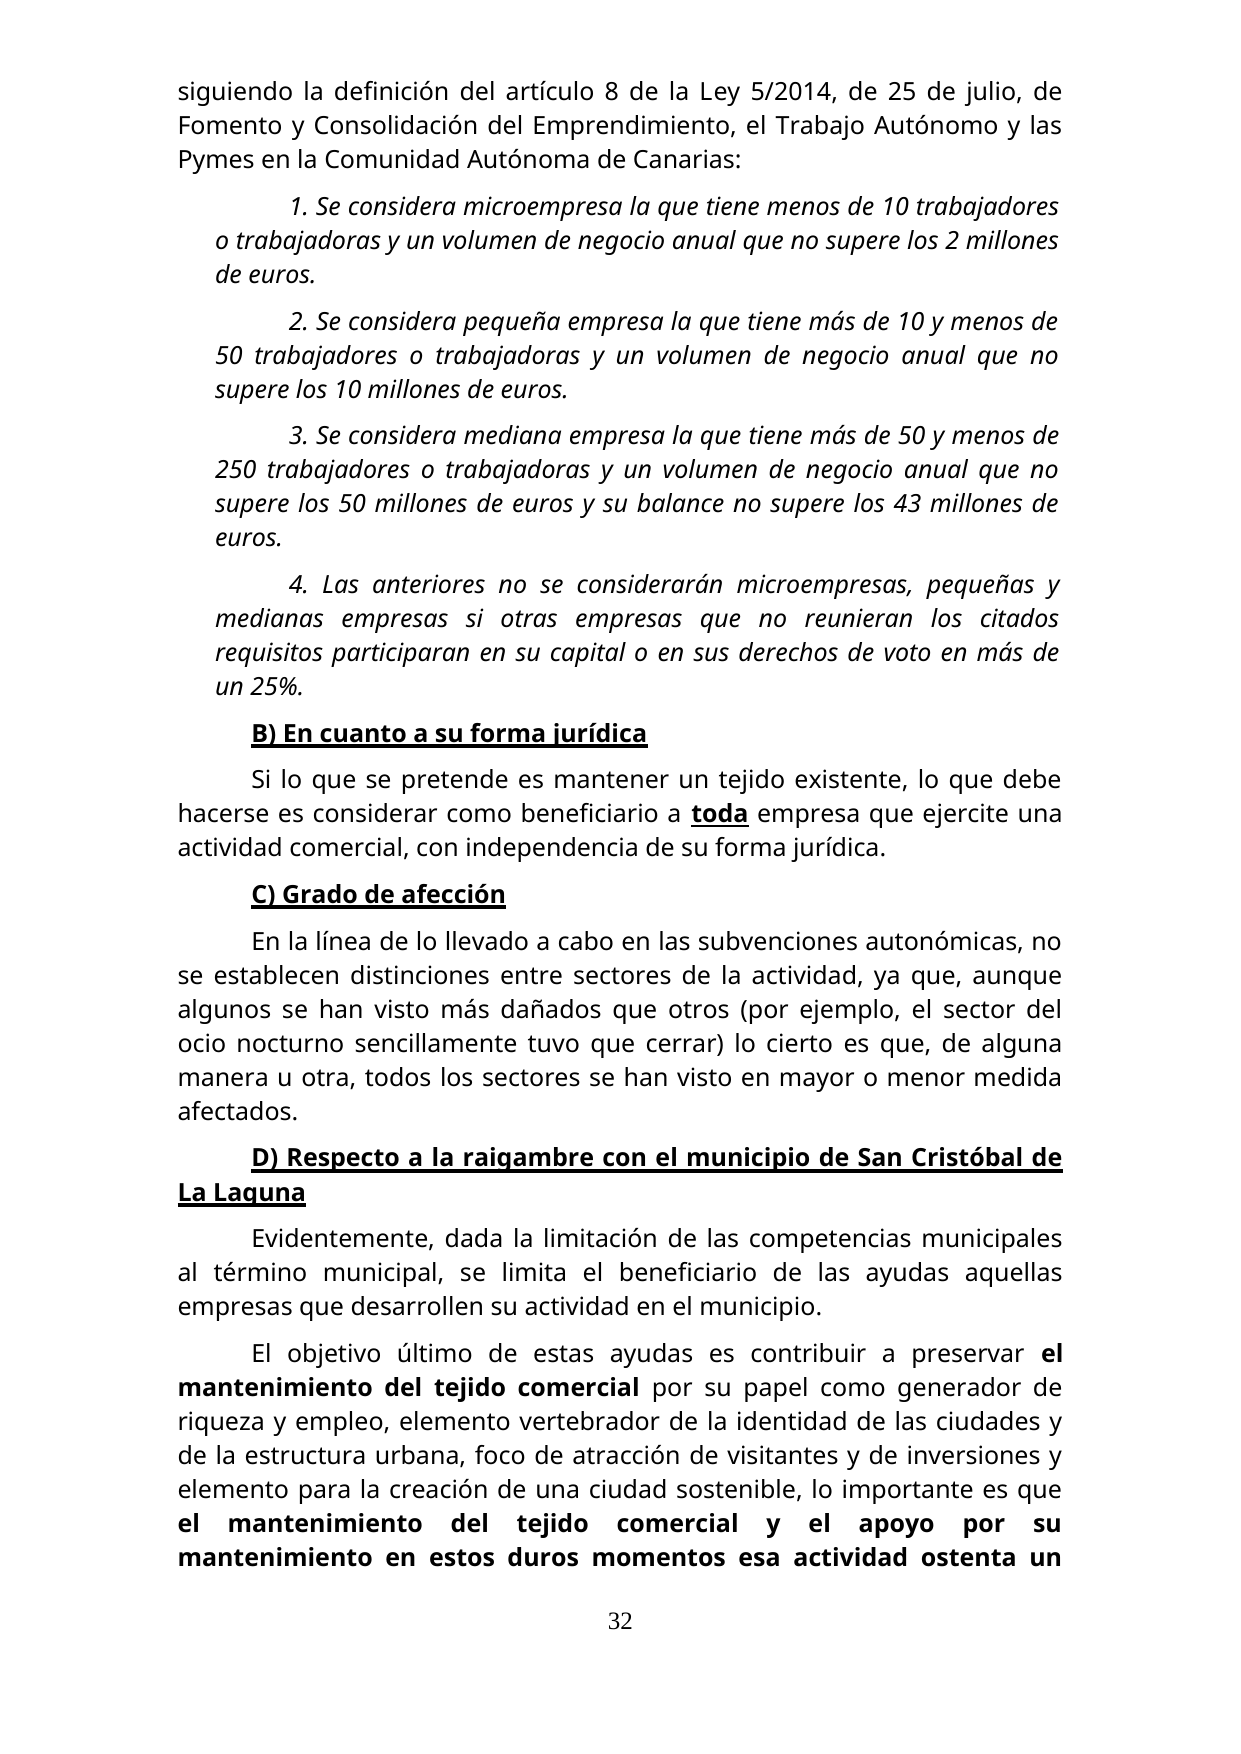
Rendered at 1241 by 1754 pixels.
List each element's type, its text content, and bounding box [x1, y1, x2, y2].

text siguiendo la definición del artículo 8 de la Ley 5/2014, de 25 de julio, de Fomento y Consolidación del Emprendimiento, el Trabajo Autónomo y las Pymes en la Comunidad Autónoma de Canarias: [177, 74, 1063, 176]
text En la línea de lo llevado a cabo en las subvenciones autonómicas, no se establecen distinciones entre sectores de la actividad, ya que, aunque algunos se han visto más dañados que otros (por ejemplo, el sector del ocio nocturno sencillamente tuvo que cerrar) lo cierto es que, de alguna manera u otra, todos los sectores se han visto en mayor o menor medida afectados. [177, 923, 1063, 1128]
text Evidentemente, dada la limitación de las competencias municipales al término municipal, se limita el beneficiario de las ayudas aquellas empresas que desarrollen su actividad en el municipio. [177, 1221, 1063, 1323]
text B) En cuanto a su forma jurídica [177, 715, 1063, 749]
text C) Grado de afección [177, 877, 1063, 911]
text Si lo que se pretende es mantener un tejido existente, lo que debe hacerse es considerar como beneficiario a toda empresa que ejercite una actividad comercial, con independencia de su forma jurídica. [177, 762, 1063, 864]
text 2. Se considera pequeña empresa la que tiene más de 10 y menos de 50 trabajadores o trabajadoras y un volumen de negocio anual que no supere los 10 millones de euros. [215, 303, 1063, 405]
text D) Respecto a la raigambre con el municipio de San Cristóbal de La Laguna [177, 1140, 1063, 1208]
text El objetivo último de estas ayudas es contribuir a preservar el mantenimiento del tejido comercial por su papel como generador de riqueza y empleo, elemento vertebrador de la identidad de las ciudades y de la estructura urbana, foco de atracción de visitantes y de inversiones y elemento para la creación de una ciudad sostenible, lo importante es que el mantenimiento del tejido comercial y el apoyo por su mantenimiento en estos duros momentos esa actividad ostenta un [177, 1335, 1063, 1574]
text 3. Se considera mediana empresa la que tiene más de 50 y menos de 250 trabajadores o trabajadoras y un volumen de negocio anual que no supere los 50 millones de euros y su balance no supere los 43 millones de euros. [215, 418, 1063, 554]
text 4. Las anteriores no se considerarán microempresas, pequeñas y medianas empresas si otras empresas que no reunieran los citados requisitos participaran en su capital o en sus derechos de voto en más de un 25%. [215, 567, 1063, 703]
text 1. Se considera microempresa la que tiene menos de 10 trabajadores o trabajadoras y un volumen de negocio anual que no supere los 2 millones de euros. [215, 188, 1063, 291]
